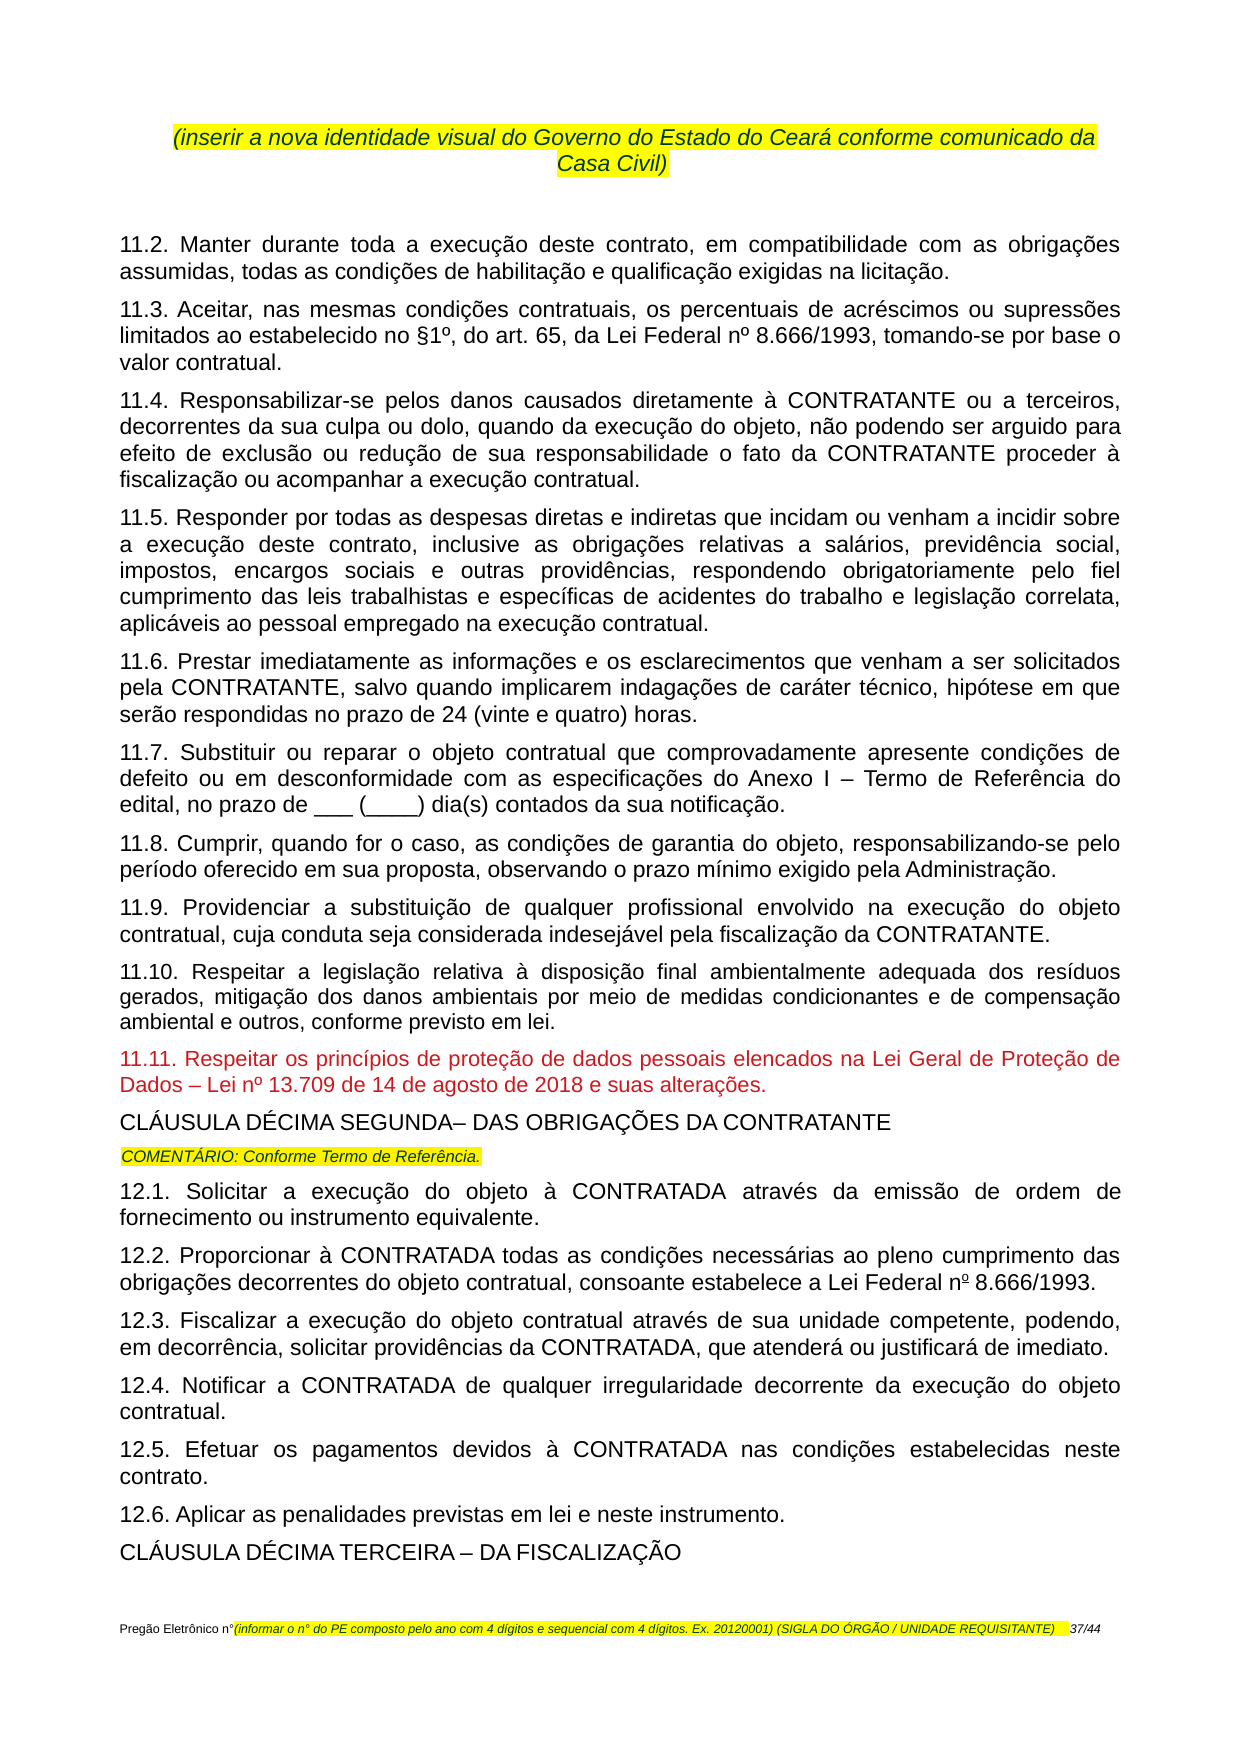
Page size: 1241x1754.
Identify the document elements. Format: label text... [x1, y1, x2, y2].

text 11.11. Respeitar os princípios de proteção de dados pessoais elencados na Lei Geral de Proteção de Dados – Lei nº 13.709 de 14 de agosto de 2018 e suas alterações. [119, 1046, 1121, 1097]
text 12.5. Efetuar os pagamentos devidos à CONTRATADA nas condições estabelecidas neste contrato. [119, 1436, 1121, 1489]
text 12.4. Notificar a CONTRATADA de qualquer irregularidade decorrente da execução do objeto contratual. [119, 1372, 1121, 1424]
text 11.5. Responder por todas as despesas diretas e indiretas que incidam ou venham a incidir sobre a execução deste contrato, inclusive as obrigações relativas a salários, previdência social, impostos, encargos sociais e outras providências, respondendo obrigatoriamente pelo fiel cumprimento das leis trabalhistas e específicas de acidentes do trabalho e legislação correlata, aplicáveis ao pessoal empregado na execução contratual. [119, 504, 1121, 636]
text 11.10. Respeitar a legislação relativa à disposição final ambientalmente adequada dos resíduos gerados, mitigação dos danos ambientais por meio de medidas condicionantes e de compensação ambiental e outros, conforme previsto em lei. [119, 959, 1121, 1034]
text 11.8. Cumprir, quando for o caso, as condições de garantia do objeto, responsabilizando-se pelo período oferecido em sua proposta, observando o prazo mínimo exigido pela Administração. [119, 830, 1121, 882]
text 12.2. Proporcionar à CONTRATADA todas as condições necessárias ao pleno cumprimento das obrigações decorrentes do objeto contratual, consoante estabelece a Lei Federal no 8.666/1993. [119, 1242, 1121, 1295]
text 11.7. Substituir ou reparar o objeto contratual que comprovadamente apresente condições de defeito ou em desconformidade com as especificações do Anexo I – Termo de Referência do edital, no prazo de ___ (____) dia(s) contados da sua notificação. [119, 739, 1121, 818]
text 11.4. Responsabilizar-se pelos danos causados diretamente à CONTRATANTE ou a terceiros, decorrentes da sua culpa ou dolo, quando da execução do objeto, não podendo ser arguido para efeito de exclusão ou redução de sua responsabilidade o fato da CONTRATANTE proceder à fiscalização ou acompanhar a execução contratual. [119, 387, 1121, 492]
text 11.2. Manter durante toda a execução deste contrato, em compatibilidade com as obrigações assumidas, todas as condições de habilitação e qualificação exigidas na licitação. [119, 231, 1121, 284]
text CLÁUSULA DÉCIMA SEGUNDA– DAS OBRIGAÇÕES DA CONTRATANTE [119, 1109, 1121, 1135]
text CLÁUSULA DÉCIMA TERCEIRA – DA FISCALIZAÇÃO [119, 1539, 1121, 1565]
text 12.3. Fiscalizar a execução do objeto contratual através de sua unidade competente, podendo, em decorrência, solicitar providências da CONTRATADA, que atenderá ou justificará de imediato. [119, 1307, 1121, 1360]
text 11.6. Prestar imediatamente as informações e os esclarecimentos que venham a ser solicitados pela CONTRATANTE, salvo quando implicarem indagações de caráter técnico, hipótese em que serão respondidas no prazo de 24 (vinte e quatro) horas. [119, 648, 1121, 727]
text 12.6. Aplicar as penalidades previstas em lei e neste instrumento. [119, 1501, 1121, 1527]
text 12.1. Solicitar a execução do objeto à CONTRATADA através da emissão de ordem de fornecimento ou instrumento equivalente. [119, 1178, 1121, 1231]
text COMENTÁRIO: Conforme Termo de Referência. [121, 1147, 1121, 1166]
text 11.9. Providenciar a substituição de qualquer profissional envolvido na execução do objeto contratual, cuja conduta seja considerada indesejável pela fiscalização da CONTRATANTE. [119, 894, 1121, 947]
text 11.3. Aceitar, nas mesmas condições contratuais, os percentuais de acréscimos ou supressões limitados ao estabelecido no §1º, do art. 65, da Lei Federal nº 8.666/1993, tomando-se por base o valor contratual. [119, 296, 1121, 375]
